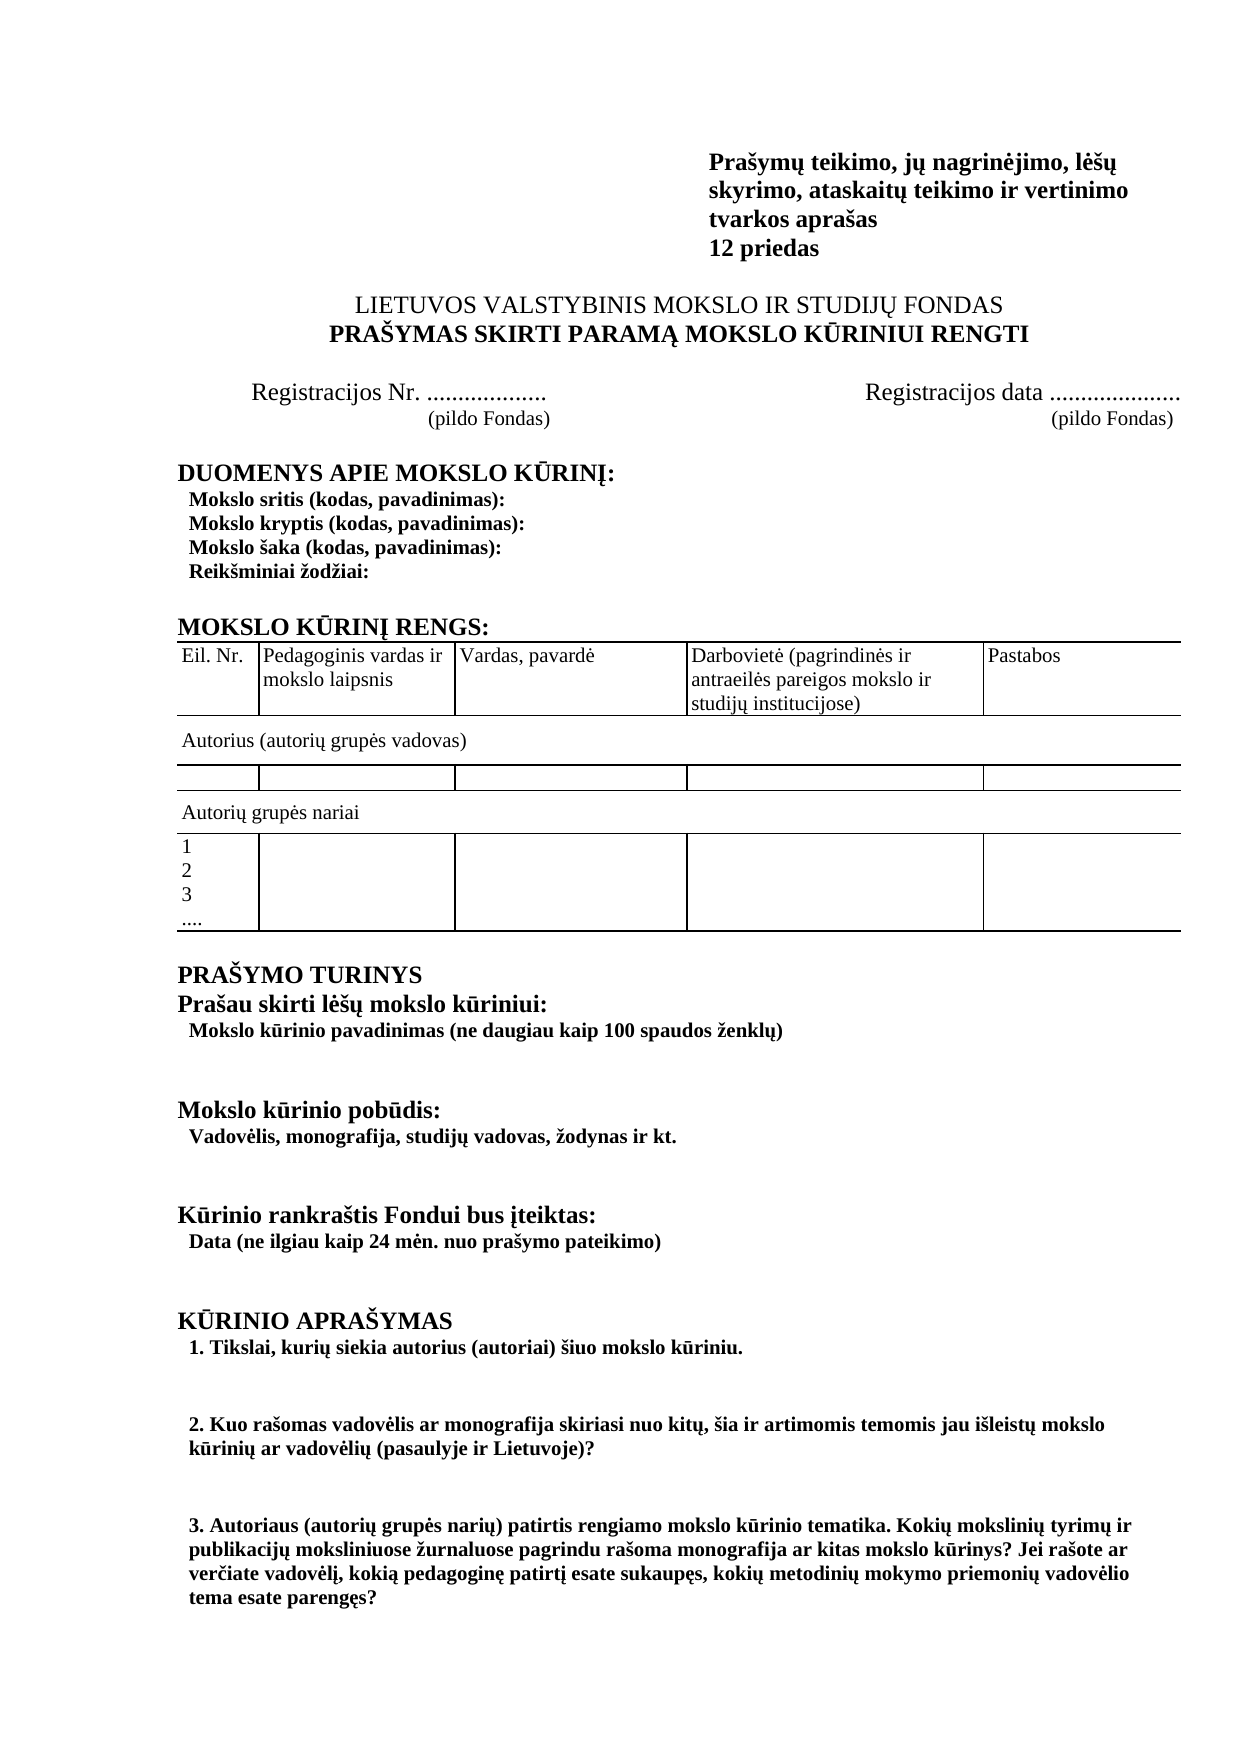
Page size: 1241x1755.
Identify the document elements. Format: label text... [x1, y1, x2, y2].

table_cell [1177, 882, 1181, 906]
text Prašymų teikimo, jų nagrinėjimo, lėšų [177, 147, 1181, 176]
text Registracijos Nr. Registracijos data [177, 377, 1181, 406]
table_cell [1177, 766, 1181, 789]
table_cell [979, 834, 983, 858]
table_cell [979, 858, 983, 882]
table_cell Autorių grupės nariai [177, 791, 1181, 832]
table_cell [574, 535, 1181, 559]
table_cell [1177, 858, 1181, 882]
table_cell Reikšminiai žodžiai: [177, 559, 574, 583]
table_cell [979, 766, 983, 789]
table_header Pedagoginis vardas ir mokslo laipsnis [260, 643, 454, 715]
table_header 3. Autoriaus (autorių grupės narių) patirtis rengiamo mokslo kūrinio tematika. Kokių mokslinių tyrimų ir publikacijų moksliniuose žurnaluose pagrindu rašoma monografija ar kitas mokslo kūrinys? Jei rašote ar verčiate vadovėlį, kokią pedagoginę patirtį esate sukaupęs, kokių metodinių mokymo priemonių vadovėlio tema esate parengęs? [177, 1513, 1181, 1609]
table_cell .... [177, 906, 181, 930]
table_cell [254, 766, 258, 789]
table_header Eil. Nr. [177, 643, 258, 715]
table_cell [984, 766, 988, 789]
table_cell [979, 906, 983, 930]
table_cell 3 [177, 882, 181, 906]
text PRAŠYMO TURINYS [177, 961, 1181, 989]
table_cell [177, 1359, 1181, 1383]
table_cell [979, 882, 983, 906]
table_cell [984, 834, 988, 858]
table_cell [984, 858, 988, 882]
table_header Mokslo sritis (kodas, pavadinimas): [177, 487, 574, 511]
table_cell [984, 906, 988, 930]
table_cell 1 [177, 834, 181, 858]
table_cell 2 [177, 858, 181, 882]
text KŪRINIO APRAŠYMAS [177, 1306, 1181, 1335]
table_cell .... [254, 906, 258, 930]
table_header Data (ne ilgiau kaip 24 mėn. nuo prašymo pateikimo) [177, 1229, 1181, 1253]
text DUOMENYS APIE MOKSLO KŪRINĮ: [177, 458, 1181, 487]
text (pildo Fondas) (pildo Fondas) [177, 406, 1181, 430]
table_cell [984, 882, 988, 906]
table_cell [177, 1460, 1181, 1484]
table_cell [574, 511, 1181, 535]
table_header Pastabos [984, 643, 1181, 715]
table_cell [574, 559, 1181, 583]
table_header Vadovėlis, monografija, studijų vadovas, žodynas ir kt. [177, 1124, 1181, 1148]
table_cell [1177, 834, 1181, 858]
text MOKSLO KŪRINĮ RENGS: [177, 612, 1181, 641]
table_cell Autorius (autorių grupės vadovas) [177, 716, 1181, 764]
text skyrimo, ataskaitų teikimo ir vertinimo [177, 176, 1181, 204]
text Prašau skirti lėšų mokslo kūriniui: [177, 989, 1181, 1018]
table_cell [177, 766, 181, 789]
text Mokslo kūrinio pobūdis: [177, 1095, 1181, 1124]
table_cell 3 [254, 882, 258, 906]
table_cell Mokslo kryptis (kodas, pavadinimas): [177, 511, 574, 535]
table_cell 2 [254, 858, 258, 882]
table_cell [177, 1609, 1181, 1633]
table_cell [177, 1253, 1181, 1277]
text tvarkos aprašas [177, 204, 1181, 233]
table_cell [1177, 906, 1181, 930]
table_header Vardas, pavardė [456, 643, 686, 715]
table_header [574, 487, 1181, 511]
table_cell [177, 1042, 1181, 1066]
table_cell 1 [254, 834, 258, 858]
text LIETUVOS VALSTYBINIS MOKSLO IR STUDIJŲ FONDAS [177, 291, 1181, 319]
text Kūrinio rankraštis Fondui bus įteiktas: [177, 1201, 1181, 1229]
text PRAŠYMAS SKIRTI PARAMĄ MOKSLO KŪRINIUI RENGTI [177, 319, 1181, 348]
table_header 2. Kuo rašomas vadovėlis ar monografija skiriasi nuo kitų, šia ir artimomis temomis jau išleistų mokslo kūrinių ar vadovėlių (pasaulyje ir Lietuvoje)? [177, 1412, 1181, 1460]
text 12 priedas [177, 233, 1181, 262]
table_header Mokslo kūrinio pavadinimas (ne daugiau kaip 100 spaudos ženklų) [177, 1018, 1181, 1042]
table_header 1. Tikslai, kurių siekia autorius (autoriai) šiuo mokslo kūriniu. [177, 1335, 1181, 1359]
table_cell Mokslo šaka (kodas, pavadinimas): [177, 535, 574, 559]
table_cell [177, 1148, 1181, 1172]
